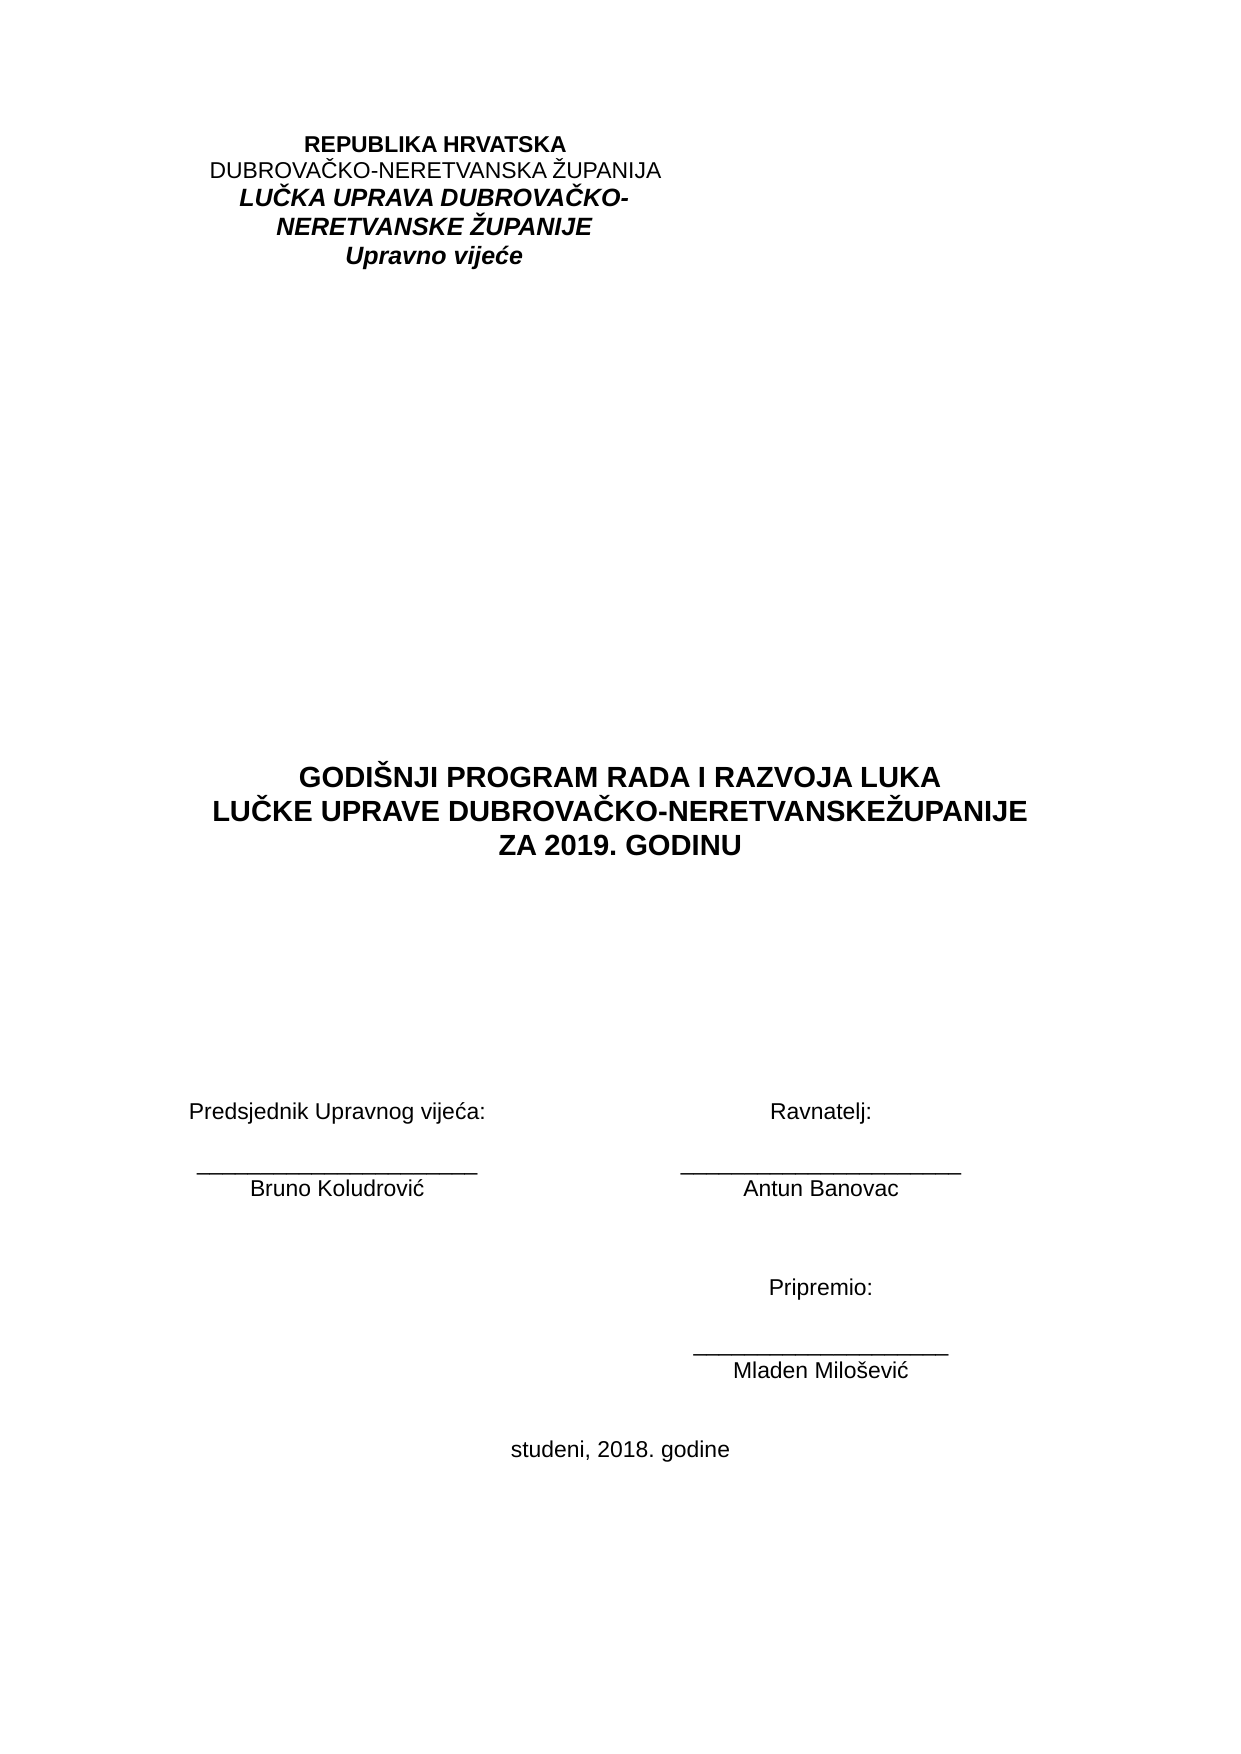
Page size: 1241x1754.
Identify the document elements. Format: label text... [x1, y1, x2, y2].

table_cell [579, 1225, 1063, 1249]
table_cell Pripremio: [579, 1274, 1063, 1306]
table_cell [95, 1125, 579, 1149]
table_header [117, 75, 205, 131]
table_cell DUBROVAČKO-NERETVANSKA ŽUPANIJA [205, 157, 665, 183]
table_cell REPUBLIKA HRVATSKA [205, 131, 665, 157]
table_cell [579, 1125, 1063, 1149]
table_cell [579, 1201, 1063, 1225]
text GODIŠNJI PROGRAM RADA I RAZVOJA LUKA [106, 760, 1134, 794]
table_cell [117, 183, 205, 286]
text studeni, 2018. godine [106, 1436, 1134, 1462]
table_cell [117, 131, 205, 183]
table_header Predsjednik Upravnog vijeća: [95, 1098, 579, 1124]
table_cell [579, 1250, 1063, 1273]
text ZA 2019. GODINU [106, 827, 1134, 861]
table_cell [95, 1250, 579, 1273]
table_cell LUČKA UPRAVA DUBROVAČKO-NERETVANSKE ŽUPANIJE Upravno vijeće [205, 183, 665, 286]
table_cell [95, 1225, 579, 1249]
text LUČKE UPRAVE DUBROVAČKO-NERETVANSKEŽUPANIJE [106, 794, 1134, 827]
table_cell [95, 1306, 579, 1330]
table_cell ______________________ Antun Banovac [579, 1149, 1063, 1201]
table_header [205, 75, 665, 131]
table_cell [579, 1306, 1063, 1330]
table_cell [95, 1330, 579, 1383]
table_cell [95, 1201, 579, 1225]
table_cell ______________________ Bruno Koludrović [95, 1149, 579, 1201]
table_cell [95, 1274, 579, 1306]
table_header Ravnatelj: [579, 1098, 1063, 1124]
table_cell ____________________ Mladen Milošević [579, 1330, 1063, 1383]
